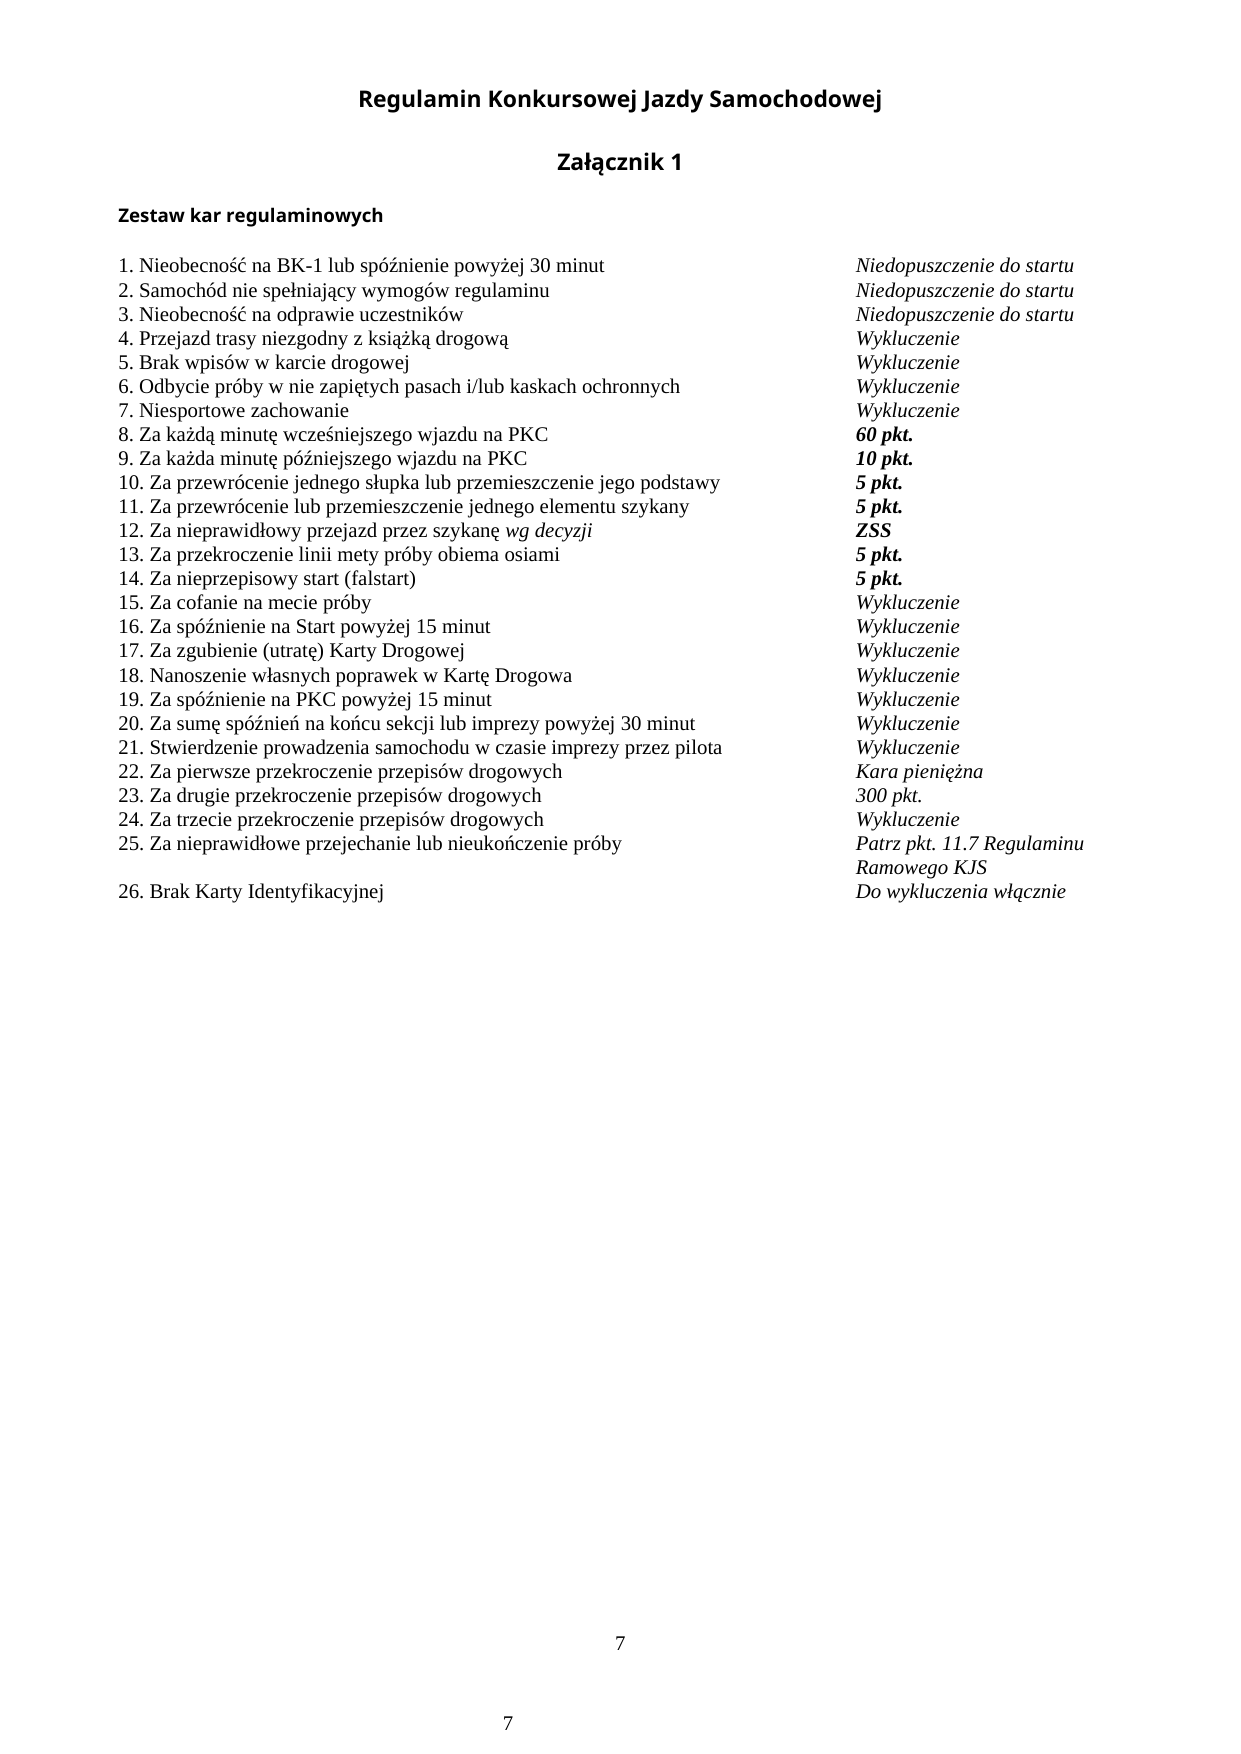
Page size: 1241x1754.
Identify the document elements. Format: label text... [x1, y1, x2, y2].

text 6. Odbycie próby w nie zapiętych pasach i/lub kaskach ochronnych Wykluczenie [118, 374, 1122, 398]
text 7 [480, 1711, 536, 1735]
text 2. Samochód nie spełniający wymogów regulaminu Niedopuszczenie do startu [118, 277, 1122, 302]
text 1. Nieobecność na BK-1 lub spóźnienie powyżej 30 minut Niedopuszczenie do startu [118, 253, 1122, 277]
text 23. Za drugie przekroczenie przepisów drogowych 300 pkt. [118, 783, 1122, 807]
text Regulamin Konkursowej Jazdy Samochodowej [118, 83, 1122, 114]
text 15. Za cofanie na mecie próby Wykluczenie [118, 590, 1122, 614]
text 16. Za spóźnienie na Start powyżej 15 minut Wykluczenie [118, 614, 1122, 638]
text 5. Brak wpisów w karcie drogowej Wykluczenie [118, 350, 1122, 374]
text Zestaw kar regulaminowych [118, 202, 1122, 228]
text 14. Za nieprzepisowy start (falstart) 5 pkt. [118, 566, 1122, 590]
text 17. Za zgubienie (utratę) Karty Drogowej Wykluczenie [118, 638, 1122, 662]
text 9. Za każda minutę późniejszego wjazdu na PKC 10 pkt. [118, 446, 1122, 470]
text 25. Za nieprawidłowe przejechanie lub nieukończenie próby Patrz pkt. 11.7 Regulaminu [118, 831, 1122, 855]
text 7. Niesportowe zachowanie Wykluczenie [118, 398, 1122, 422]
text 20. Za sumę spóźnień na końcu sekcji lub imprezy powyżej 30 minut Wykluczenie [118, 711, 1122, 735]
text 26. Brak Karty Identyfikacyjnej Do wykluczenia włącznie [118, 879, 1122, 903]
text 18. Nanoszenie własnych poprawek w Kartę Drogowa Wykluczenie [118, 662, 1122, 687]
text 3. Nieobecność na odprawie uczestników Niedopuszczenie do startu [118, 302, 1122, 326]
text 11. Za przewrócenie lub przemieszczenie jednego elementu szykany 5 pkt. [118, 494, 1122, 518]
text 10. Za przewrócenie jednego słupka lub przemieszczenie jego podstawy 5 pkt. [118, 470, 1122, 494]
text 8. Za każdą minutę wcześniejszego wjazdu na PKC 60 pkt. [118, 422, 1122, 446]
text 21. Stwierdzenie prowadzenia samochodu w czasie imprezy przez pilota Wykluczenie [118, 735, 1122, 759]
text Załącznik 1 [118, 146, 1122, 177]
text 4. Przejazd trasy niezgodny z książką drogową Wykluczenie [118, 326, 1122, 350]
text 22. Za pierwsze przekroczenie przepisów drogowych Kara pieniężna [118, 759, 1122, 783]
text 24. Za trzecie przekroczenie przepisów drogowych Wykluczenie [118, 807, 1122, 831]
text 12. Za nieprawidłowy przejazd przez szykanę wg decyzji ZSS [118, 518, 1122, 542]
text 19. Za spóźnienie na PKC powyżej 15 minut Wykluczenie [118, 687, 1122, 711]
text Ramowego KJS [782, 855, 1122, 879]
text 13. Za przekroczenie linii mety próby obiema osiami 5 pkt. [118, 542, 1122, 566]
